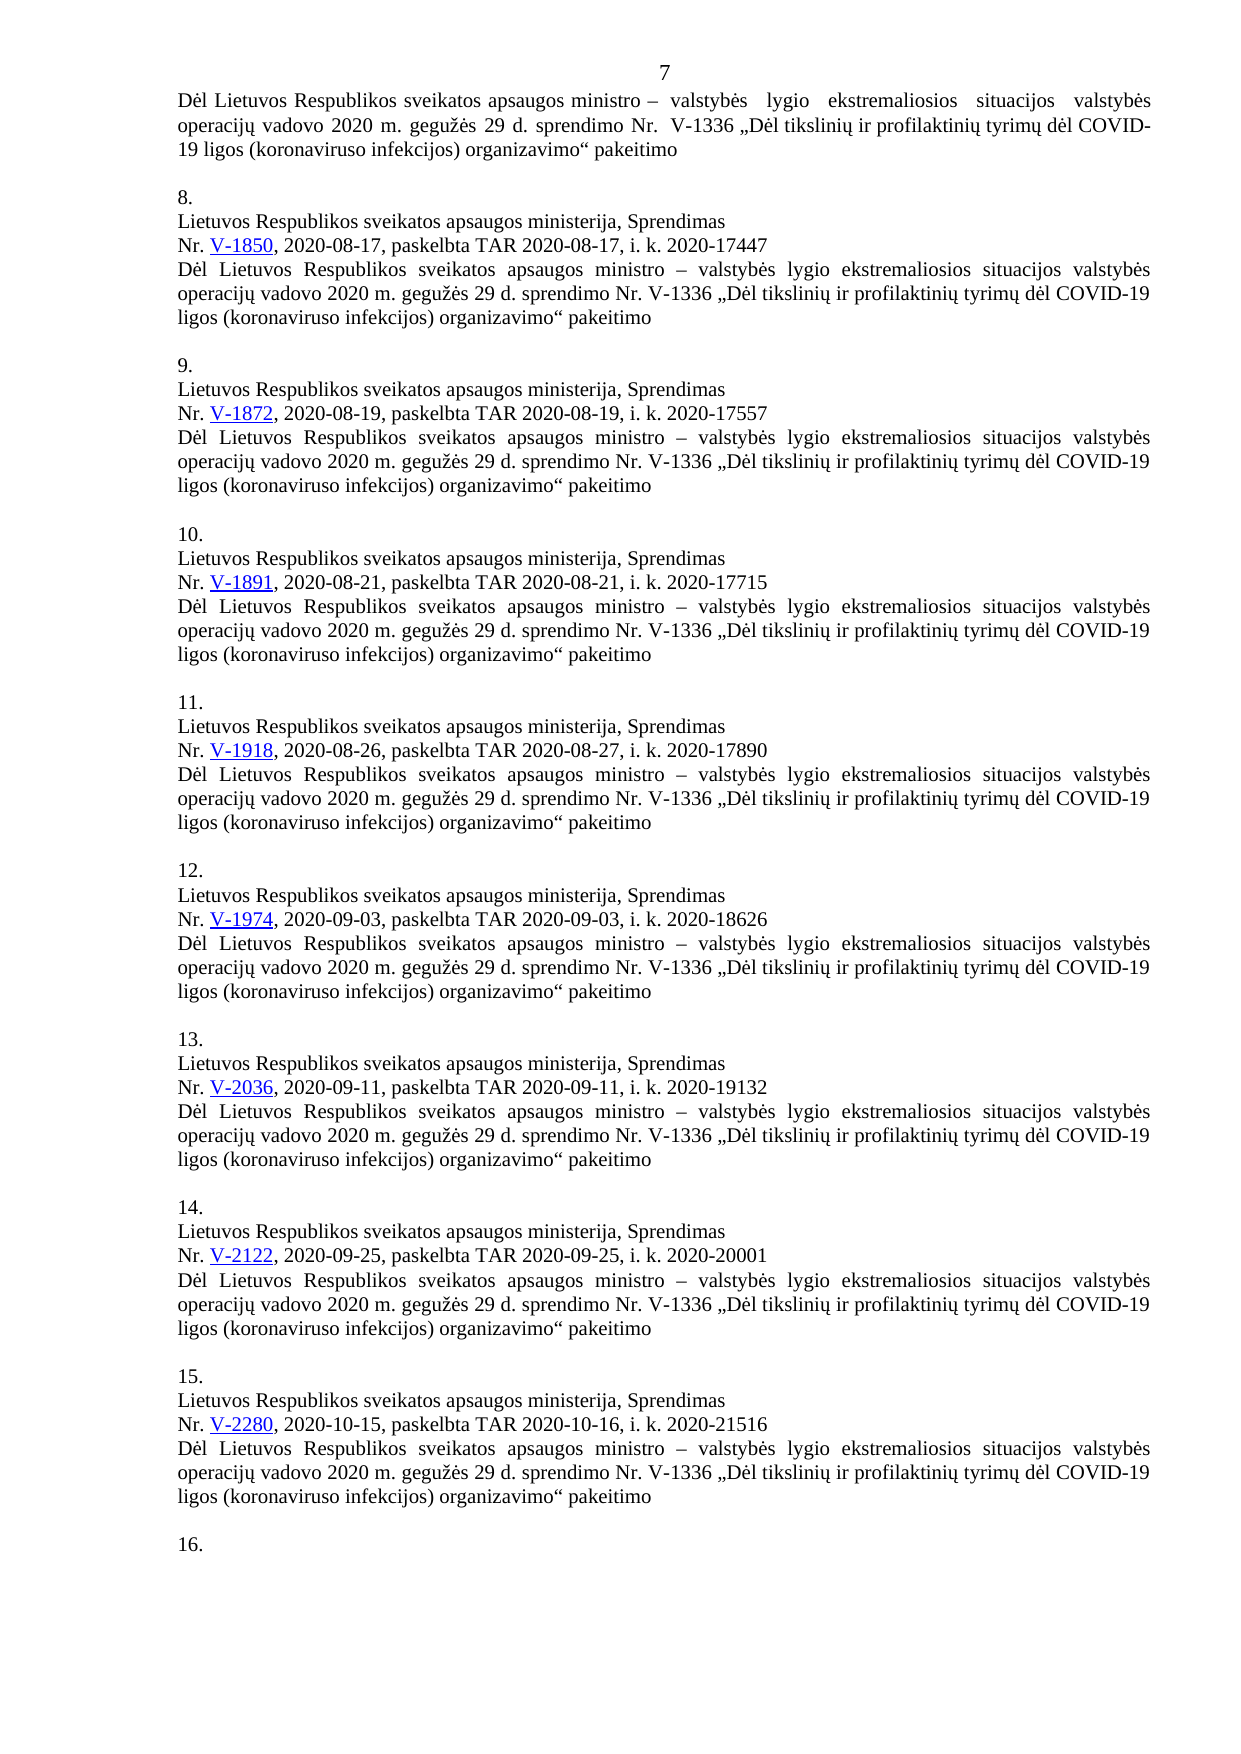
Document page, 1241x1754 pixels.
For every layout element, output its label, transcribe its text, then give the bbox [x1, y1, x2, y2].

text Lietuvos Respublikos sveikatos apsaugos ministerija, Sprendimas [177, 209, 1152, 233]
text 11. [177, 690, 1152, 714]
text Lietuvos Respublikos sveikatos apsaugos ministerija, Sprendimas [177, 1388, 1152, 1412]
text Dėl Lietuvos Respublikos sveikatos apsaugos ministro – valstybės lygio ekstremaliosios situacijos valstybės operacijų vadovo 2020 m. gegužės 29 d. sprendimo Nr. V-1336 „Dėl tikslinių ir profilaktinių tyrimų dėl COVID-19 ligos (koronaviruso infekcijos) organizavimo“ pakeitimo [177, 1267, 1152, 1340]
text Lietuvos Respublikos sveikatos apsaugos ministerija, Sprendimas [177, 546, 1152, 570]
text Lietuvos Respublikos sveikatos apsaugos ministerija, Sprendimas [177, 1051, 1152, 1075]
text Dėl Lietuvos Respublikos sveikatos apsaugos ministro – valstybės lygio ekstremaliosios situacijos valstybės operacijų vadovo 2020 m. gegužės 29 d. sprendimo Nr. V-1336 „Dėl tikslinių ir profilaktinių tyrimų dėl COVID-19 ligos (koronaviruso infekcijos) organizavimo“ pakeitimo [177, 762, 1152, 834]
text 8. [177, 185, 1152, 209]
text Lietuvos Respublikos sveikatos apsaugos ministerija, Sprendimas [177, 1219, 1152, 1243]
text Nr. V-1850, 2020-08-17, paskelbta TAR 2020-08-17, i. k. 2020-17447 [177, 233, 1152, 257]
text Lietuvos Respublikos sveikatos apsaugos ministerija, Sprendimas [177, 882, 1152, 907]
text Nr. V-1891, 2020-08-21, paskelbta TAR 2020-08-21, i. k. 2020-17715 [177, 570, 1152, 594]
text 10. [177, 522, 1152, 546]
text Nr. V-1918, 2020-08-26, paskelbta TAR 2020-08-27, i. k. 2020-17890 [177, 738, 1152, 762]
text 13. [177, 1027, 1152, 1051]
text Dėl Lietuvos Respublikos sveikatos apsaugos ministro – valstybės lygio ekstremaliosios situacijos valstybės operacijų vadovo 2020 m. gegužės 29 d. sprendimo Nr. V-1336 „Dėl tikslinių ir profilaktinių tyrimų dėl COVID-19 ligos (koronaviruso infekcijos) organizavimo“ pakeitimo [177, 594, 1152, 666]
text 15. [177, 1364, 1152, 1388]
text Nr. V-2122, 2020-09-25, paskelbta TAR 2020-09-25, i. k. 2020-20001 [177, 1243, 1152, 1267]
text Dėl Lietuvos Respublikos sveikatos apsaugos ministro – valstybės lygio ekstremaliosios situacijos valstybės operacijų vadovo 2020 m. gegužės 29 d. sprendimo Nr. V-1336 „Dėl tikslinių ir profilaktinių tyrimų dėl COVID-19 ligos (koronaviruso infekcijos) organizavimo“ pakeitimo [177, 931, 1152, 1003]
text 9. [177, 353, 1152, 377]
text Dėl Lietuvos Respublikos sveikatos apsaugos ministro – valstybės lygio ekstremaliosios situacijos valstybės operacijų vadovo 2020 m. gegužės 29 d. sprendimo Nr. V-1336 „Dėl tikslinių ir profilaktinių tyrimų dėl COVID-19 ligos (koronaviruso infekcijos) organizavimo“ pakeitimo [177, 257, 1152, 329]
text Lietuvos Respublikos sveikatos apsaugos ministerija, Sprendimas [177, 377, 1152, 401]
text Dėl Lietuvos Respublikos sveikatos apsaugos ministro – valstybės lygio ekstremaliosios situacijos valstybės operacijų vadovo 2020 m. gegužės 29 d. sprendimo Nr. V-1336 „Dėl tikslinių ir profilaktinių tyrimų dėl COVID-19 ligos (koronaviruso infekcijos) organizavimo“ pakeitimo [177, 1099, 1152, 1171]
text Nr. V-1872, 2020-08-19, paskelbta TAR 2020-08-19, i. k. 2020-17557 [177, 401, 1152, 425]
text Dėl Lietuvos Respublikos sveikatos apsaugos ministro – valstybės lygio ekstremaliosios situacijos valstybės operacijų vadovo 2020 m. gegužės 29 d. sprendimo Nr. V-1336 „Dėl tikslinių ir profilaktinių tyrimų dėl COVID-19 ligos (koronaviruso infekcijos) organizavimo“ pakeitimo [177, 88, 1152, 161]
text Nr. V-1974, 2020-09-03, paskelbta TAR 2020-09-03, i. k. 2020-18626 [177, 907, 1152, 931]
text Nr. V-2280, 2020-10-15, paskelbta TAR 2020-10-16, i. k. 2020-21516 [177, 1412, 1152, 1436]
text Dėl Lietuvos Respublikos sveikatos apsaugos ministro – valstybės lygio ekstremaliosios situacijos valstybės operacijų vadovo 2020 m. gegužės 29 d. sprendimo Nr. V-1336 „Dėl tikslinių ir profilaktinių tyrimų dėl COVID-19 ligos (koronaviruso infekcijos) organizavimo“ pakeitimo [177, 425, 1152, 497]
text 14. [177, 1195, 1152, 1219]
text Nr. V-2036, 2020-09-11, paskelbta TAR 2020-09-11, i. k. 2020-19132 [177, 1075, 1152, 1099]
text Dėl Lietuvos Respublikos sveikatos apsaugos ministro – valstybės lygio ekstremaliosios situacijos valstybės operacijų vadovo 2020 m. gegužės 29 d. sprendimo Nr. V-1336 „Dėl tikslinių ir profilaktinių tyrimų dėl COVID-19 ligos (koronaviruso infekcijos) organizavimo“ pakeitimo [177, 1436, 1152, 1508]
text Lietuvos Respublikos sveikatos apsaugos ministerija, Sprendimas [177, 714, 1152, 738]
text 12. [177, 858, 1152, 882]
text 16. [177, 1532, 1152, 1556]
